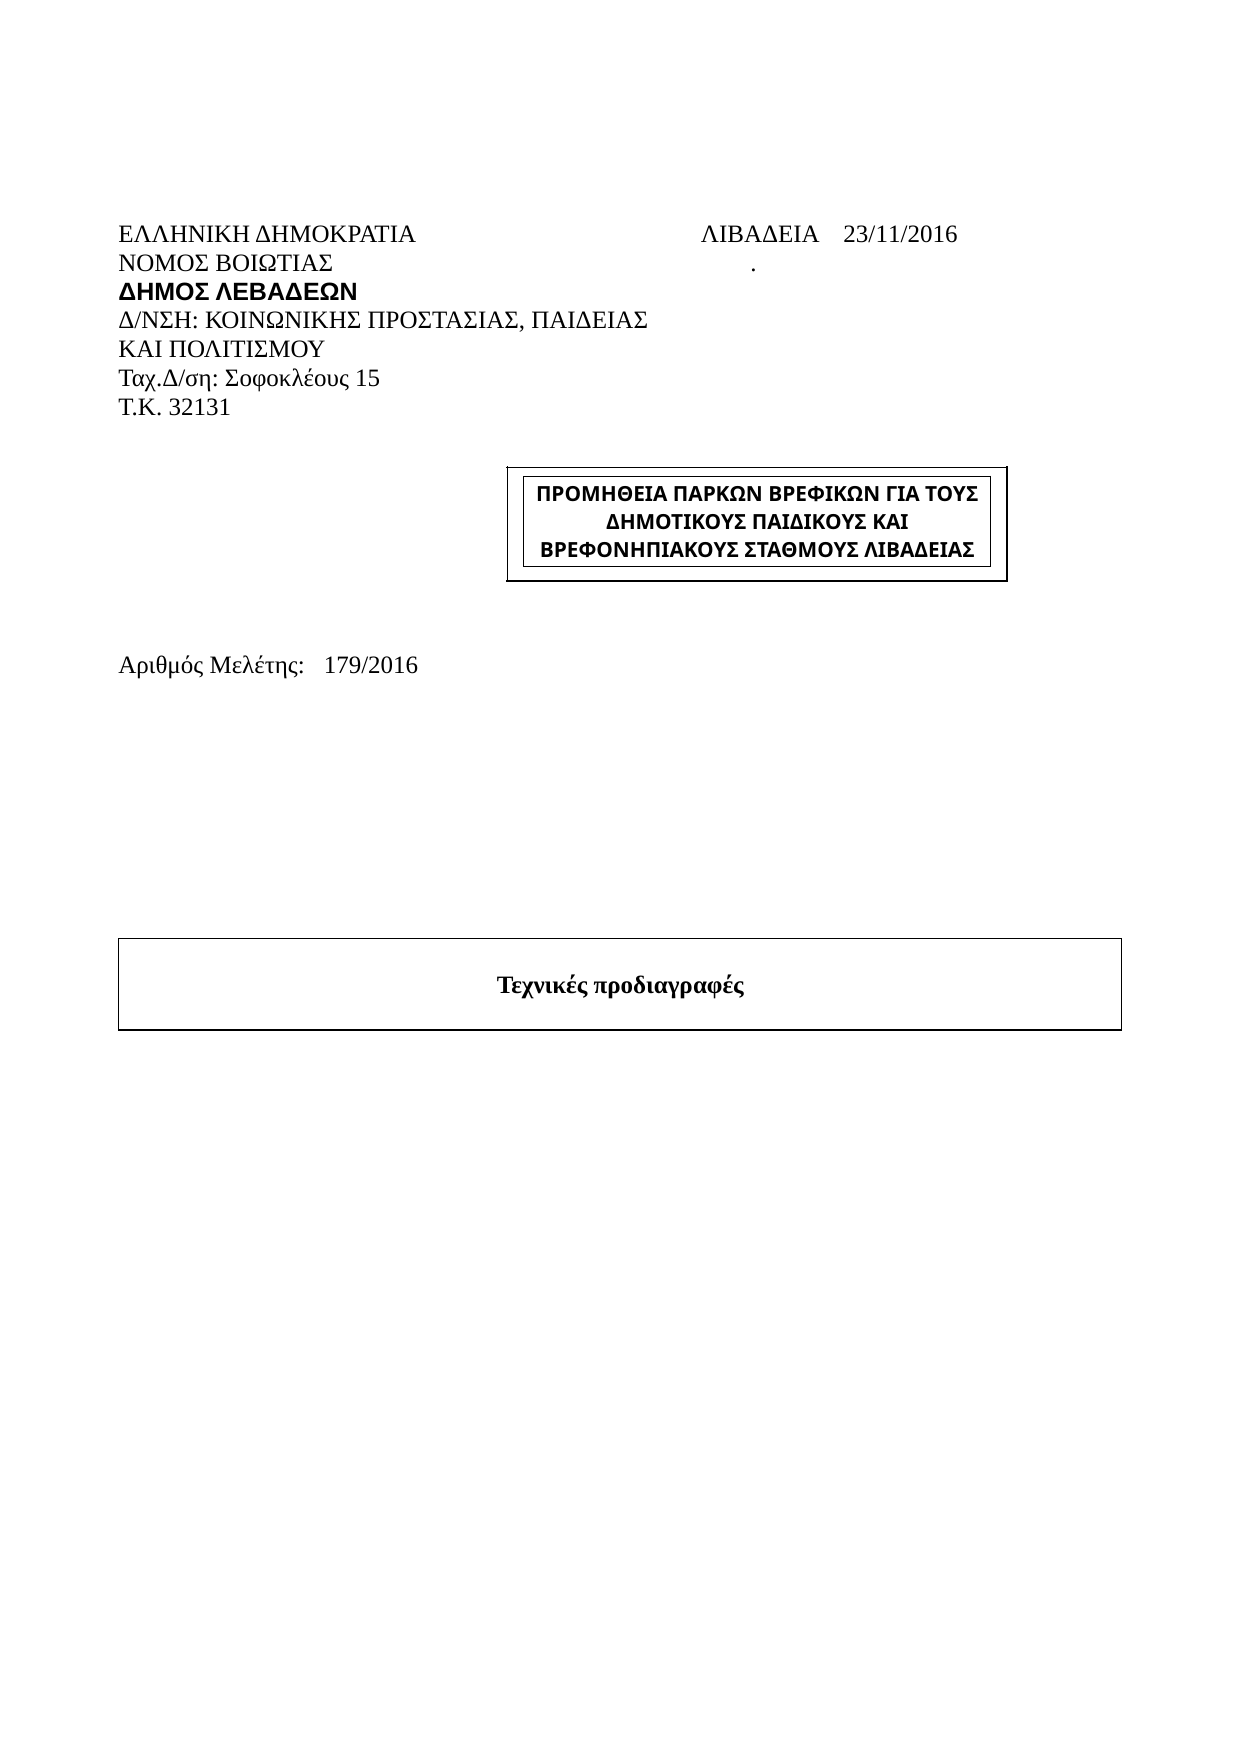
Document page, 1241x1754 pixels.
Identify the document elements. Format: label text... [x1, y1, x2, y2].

text Ταχ.Δ/ση: Σοφοκλέους 15 [118, 363, 1122, 392]
text Τεχνικές προδιαγραφές [119, 967, 1121, 999]
text Δ/ΝΣΗ: ΚΟΙΝΩΝΙΚΗΣ ΠΡΟΣΤΑΣΙΑΣ, ΠΑΙΔΕΙΑΣ [118, 306, 1122, 334]
text Αριθμός Μελέτης: 179/2016 [118, 651, 1122, 679]
subtitle ΔΗΜΟΣ ΛΕΒΑΔΕΩΝ [118, 277, 1122, 306]
subtitle ΕΛΛΗΝΙΚΗ ΔΗΜΟΚΡΑΤΙΑ ΛΙΒΑΔΕΙΑ 23/11/2016 [118, 219, 1122, 248]
subtitle ΝΟΜΟΣ ΒΟΙΩΤΙΑΣ . [118, 248, 1122, 277]
text ΚΑΙ ΠΟΛΙΤΙΣΜΟΥ [118, 334, 1122, 363]
text Τ.Κ. 32131 [118, 392, 1122, 421]
text ΠΡΟΜΗΘΕΙΑ ΠΑΡΚΩΝ ΒΡΕΦΙΚΩΝ ΓΙΑ ΤΟΥΣ ΔΗΜΟΤΙΚΟΥΣ ΠΑΙΔΙΚΟΥΣ ΚΑΙ ΒΡΕΦΟΝΗΠΙΑΚΟΥΣ ΣΤΑΘΜΟΥΣ ΛΙΒΑΔΕΙΑΣ [524, 477, 990, 566]
